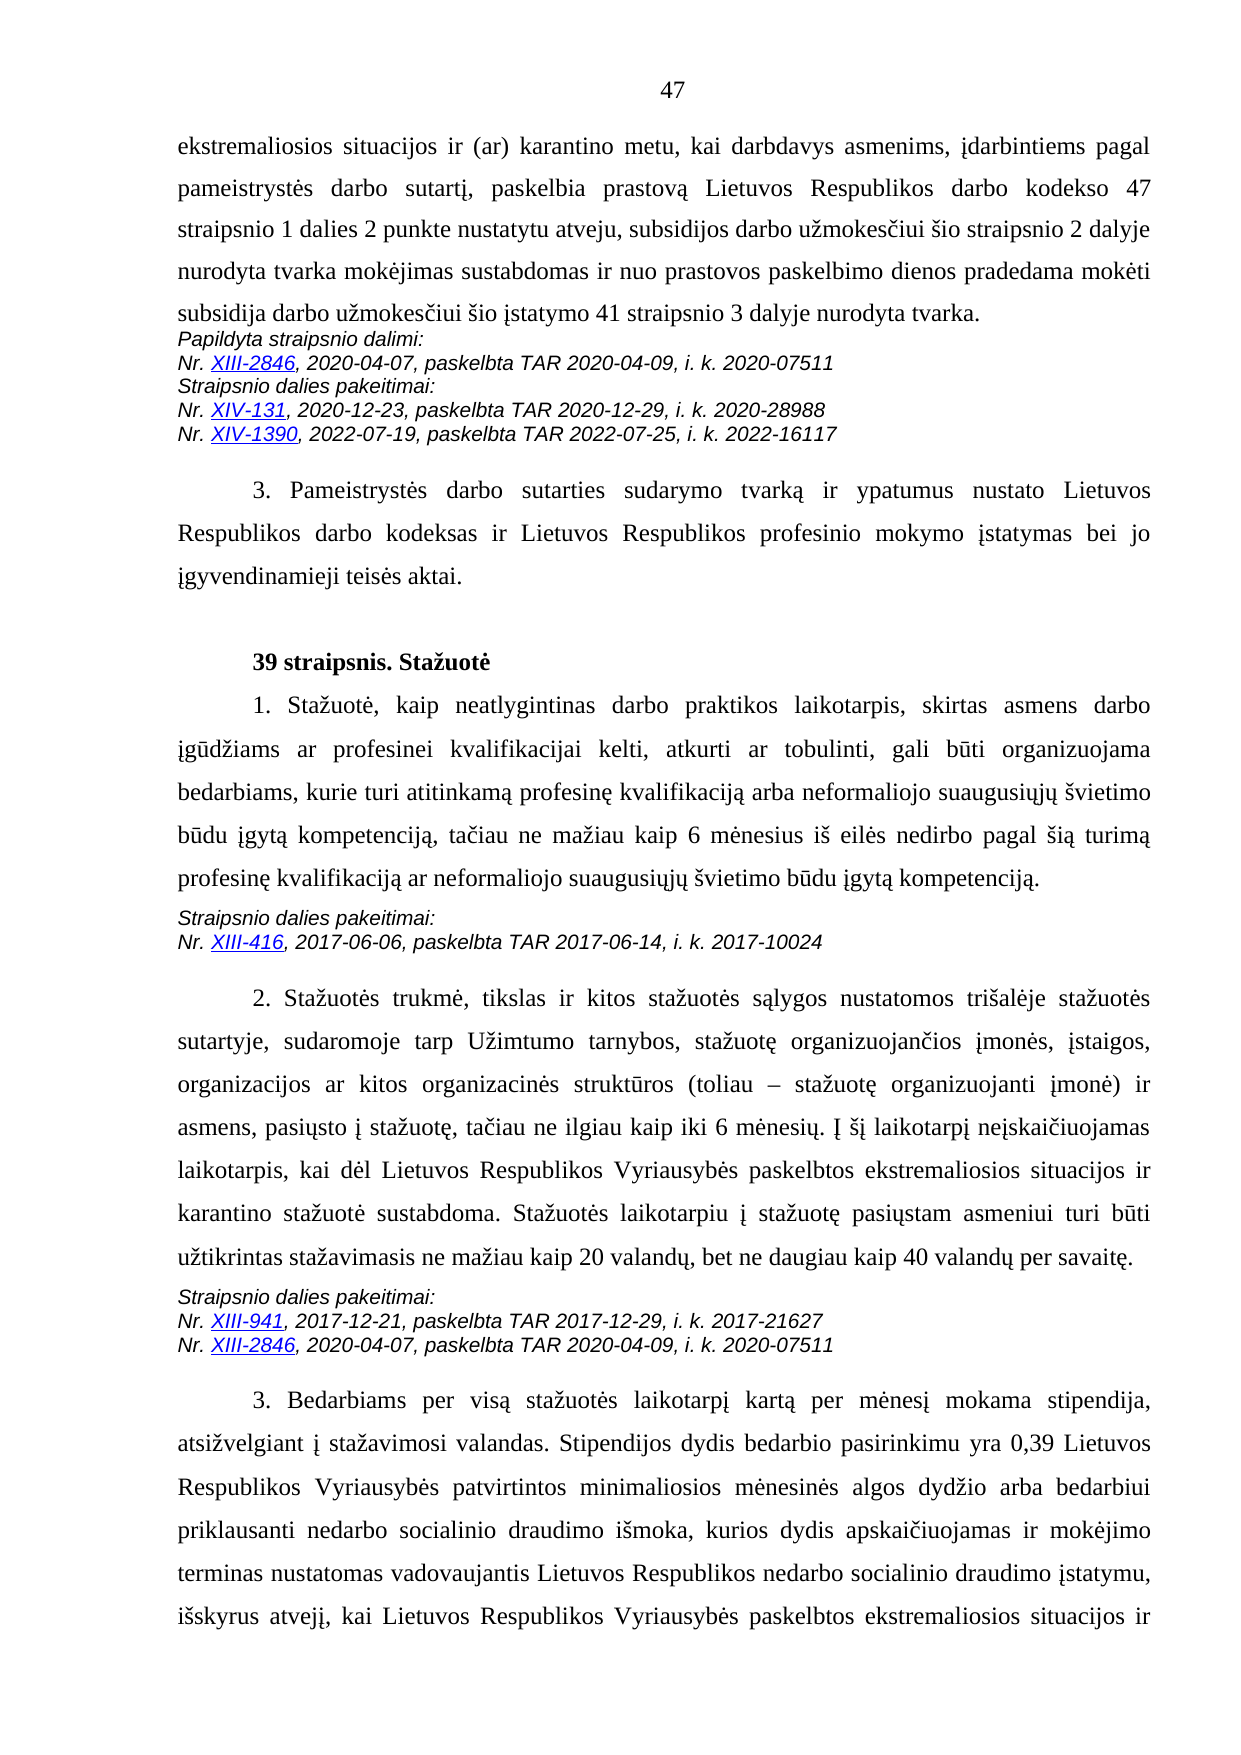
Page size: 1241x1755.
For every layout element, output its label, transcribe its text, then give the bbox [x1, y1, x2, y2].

text Straipsnio dalies pakeitimai: [177, 374, 1152, 398]
text Nr. XIII-416, 2017-06-06, paskelbta TAR 2017-06-14, i. k. 2017-10024 [177, 930, 1152, 954]
text Straipsnio dalies pakeitimai: [177, 1285, 1152, 1309]
text Nr. XIV-1390, 2022-07-19, paskelbta TAR 2022-07-25, i. k. 2022-16117 [177, 422, 1152, 446]
text Straipsnio dalies pakeitimai: [177, 906, 1152, 930]
text 3. Bedarbiams per visą stažuotės laikotarpį kartą per mėnesį mokama stipendija, atsižvelgiant į stažavimosi valandas. Stipendijos dydis bedarbio pasirinkimu yra 0,39 Lietuvos Respublikos Vyriausybės patvirtintos minimaliosios mėnesinės algos dydžio arba bedarbiui priklausanti nedarbo socialinio draudimo išmoka, kurios dydis apskaičiuojamas ir mokėjimo terminas nustatomas vadovaujantis Lietuvos Respublikos nedarbo socialinio draudimo įstatymu, išskyrus atvejį, kai Lietuvos Respublikos Vyriausybės paskelbtos ekstremaliosios situacijos ir [177, 1385, 1152, 1630]
text Nr. XIII-2846, 2020-04-07, paskelbta TAR 2020-04-09, i. k. 2020-07511 [177, 350, 1152, 374]
text Nr. XIII-2846, 2020-04-07, paskelbta TAR 2020-04-09, i. k. 2020-07511 [177, 1333, 1152, 1357]
text 3. Pameistrystės darbo sutarties sudarymo tvarką ir ypatumus nustato Lietuvos Respublikos darbo kodeksas ir Lietuvos Respublikos profesinio mokymo įstatymas bei jo įgyvendinamieji teisės aktai. [177, 475, 1152, 590]
text 2. Stažuotės trukmė, tikslas ir kitos stažuotės sąlygos nustatomos trišalėje stažuotės sutartyje, sudaromoje tarp Užimtumo tarnybos, stažuotę organizuojančios įmonės, įstaigos, organizacijos ar kitos organizacinės struktūros (toliau – stažuotę organizuojanti įmonė) ir asmens, pasiųsto į stažuotę, tačiau ne ilgiau kaip iki 6 mėnesių. Į šį laikotarpį neįskaičiuojamas laikotarpis, kai dėl Lietuvos Respublikos Vyriausybės paskelbtos ekstremaliosios situacijos ir karantino stažuotė sustabdoma. Stažuotės laikotarpiu į stažuotę pasiųstam asmeniui turi būti užtikrintas stažavimasis ne mažiau kaip 20 valandų, bet ne daugiau kaip 40 valandų per savaitę. [177, 983, 1152, 1270]
text ekstremaliosios situacijos ir (ar) karantino metu, kai darbdavys asmenims, įdarbintiems pagal pameistrystės darbo sutartį, paskelbia prastovą Lietuvos Respublikos darbo kodekso 47 straipsnio 1 dalies 2 punkte nustatytu atveju, subsidijos darbo užmokesčiui šio straipsnio 2 dalyje nurodyta tvarka mokėjimas sustabdomas ir nuo prastovos paskelbimo dienos pradedama mokėti subsidija darbo užmokesčiui šio įstatymo 41 straipsnio 3 dalyje nurodyta tvarka. [177, 118, 1152, 326]
text 1. Stažuotė, kaip neatlygintinas darbo praktikos laikotarpis, skirtas asmens darbo įgūdžiams ar profesinei kvalifikacijai kelti, atkurti ar tobulinti, gali būti organizuojama bedarbiams, kurie turi atitinkamą profesinę kvalifikaciją arba neformaliojo suaugusiųjų švietimo būdu įgytą kompetenciją, tačiau ne mažiau kaip 6 mėnesius iš eilės nedirbo pagal šią turimą profesinę kvalifikaciją ar neformaliojo suaugusiųjų švietimo būdu įgytą kompetenciją. [177, 691, 1152, 892]
text 39 straipsnis. Stažuotė [177, 647, 1152, 676]
text Papildyta straipsnio dalimi: [177, 326, 1152, 350]
text Nr. XIV-131, 2020-12-23, paskelbta TAR 2020-12-29, i. k. 2020-28988 [177, 398, 1152, 422]
text Nr. XIII-941, 2017-12-21, paskelbta TAR 2017-12-29, i. k. 2017-21627 [177, 1309, 1152, 1333]
